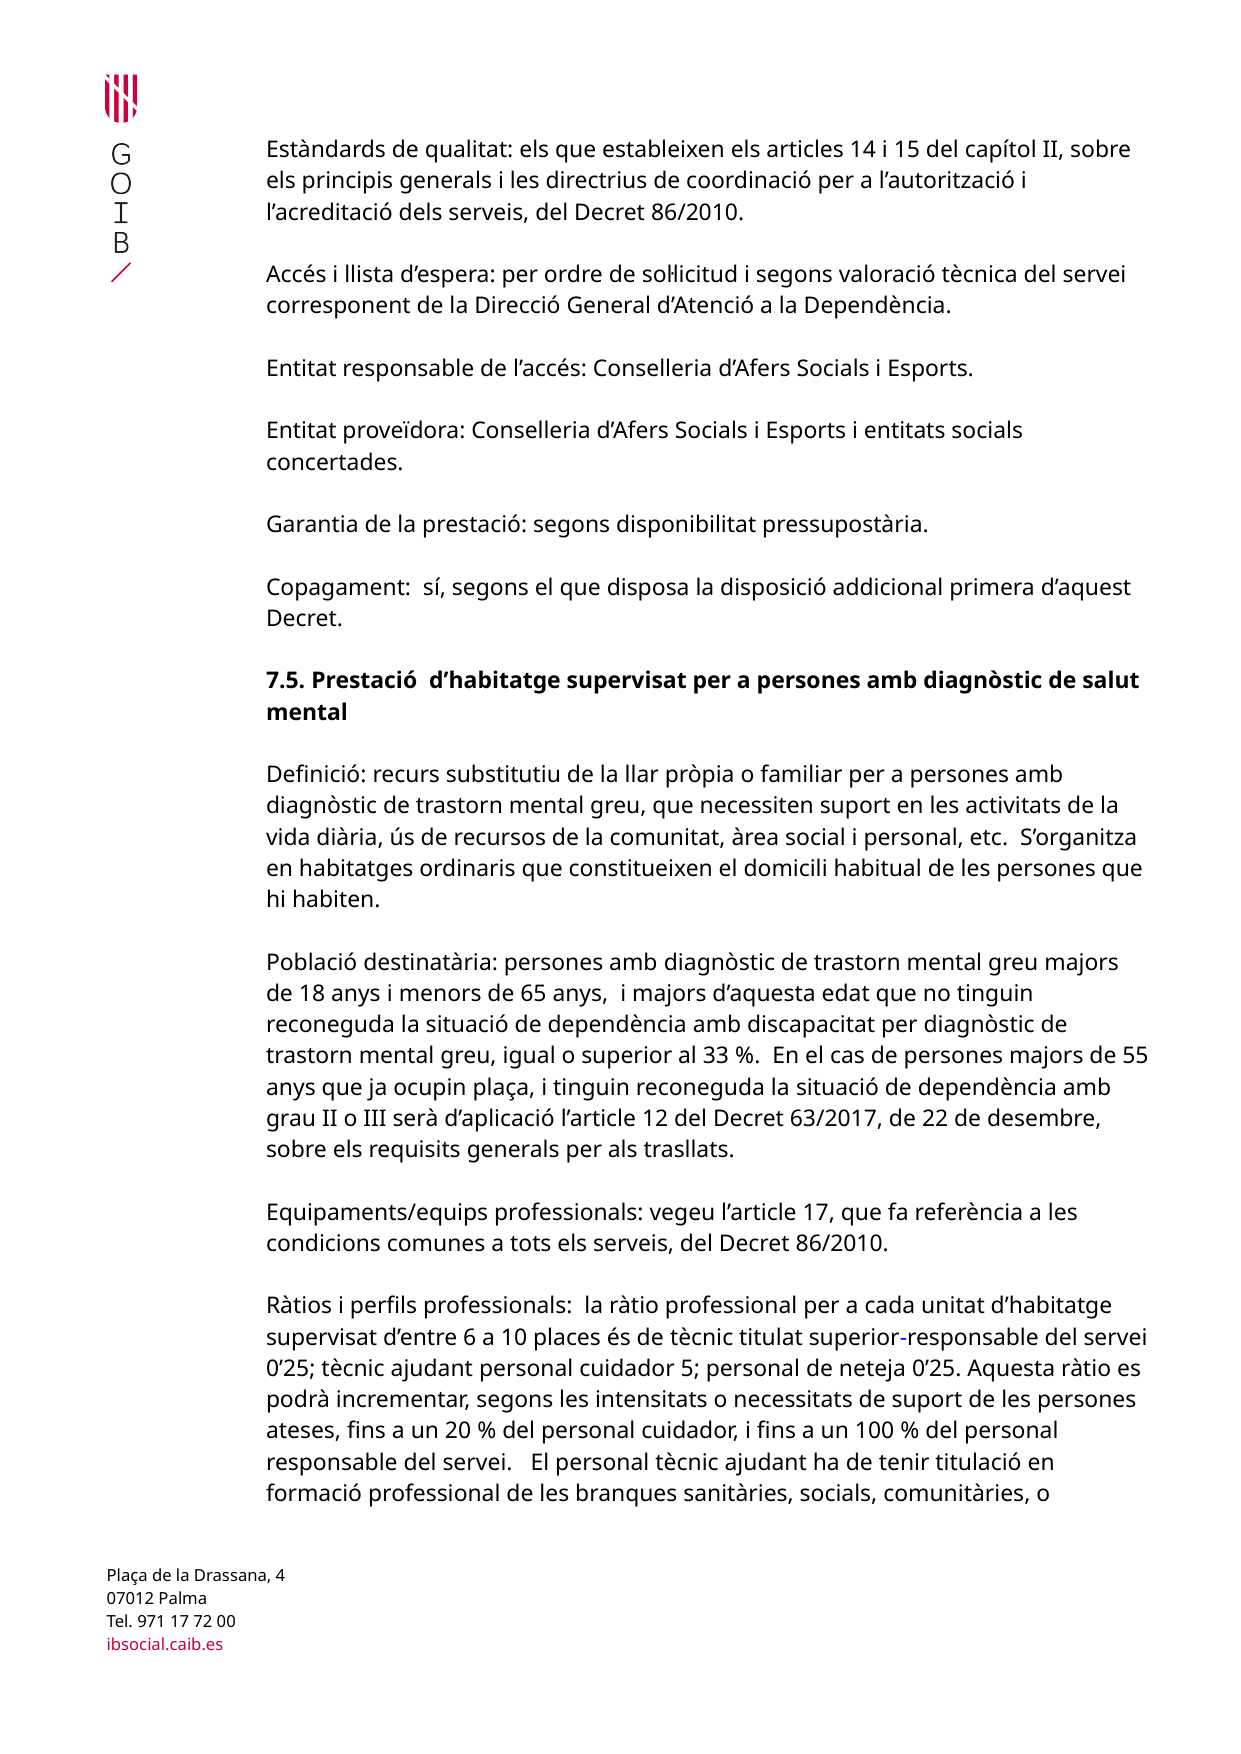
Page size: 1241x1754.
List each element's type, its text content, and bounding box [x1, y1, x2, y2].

text Ràtios i perfils professionals: la ràtio professional per a cada unitat d’habitatge supervisat d’entre 6 a 10 places és de tècnic titulat superior-responsable del servei 0’25; tècnic ajudant personal cuidador 5; personal de neteja 0’25. Aquesta ràtio es podrà incrementar, segons les intensitats o necessitats de suport de les persones ateses, fins a un 20 % del personal cuidador, i fins a un 100 % del personal responsable del servei. El personal tècnic ajudant ha de tenir titulació en formació professional de les branques sanitàries, socials, comunitàries, o [266, 1289, 1152, 1508]
text Entitat proveïdora: Conselleria d’Afers Socials i Esports i entitats socials concertades. [266, 414, 1152, 477]
text Garantia de la prestació: segons disponibilitat pressupostària. [266, 508, 1152, 539]
picture [76, 51, 166, 313]
text 7.5. Prestació d’habitatge supervisat per a persones amb diagnòstic de salut mental [266, 664, 1152, 727]
text Definició: recurs substitutiu de la llar pròpia o familiar per a persones amb diagnòstic de trastorn mental greu, que necessiten suport en les activitats de la vida diària, ús de recursos de la comunitat, àrea social i personal, etc. S’organitza en habitatges ordinaris que constitueixen el domicili habitual de les persones que hi habiten. [266, 758, 1152, 914]
text Estàndards de qualitat: els que estableixen els articles 14 i 15 del capítol II, sobre els principis generals i les directrius de coordinació per a l’autorització i l’acreditació dels serveis, del Decret 86/2010. [266, 133, 1152, 227]
text Equipaments/equips professionals: vegeu l’article 17, que fa referència a les condicions comunes a tots els serveis, del Decret 86/2010. [266, 1195, 1152, 1258]
text Copagament: sí, segons el que disposa la disposició addicional primera d’aquest Decret. [266, 570, 1152, 633]
text Entitat responsable de l’accés: Conselleria d’Afers Socials i Esports. [266, 352, 1152, 383]
text Accés i llista d’espera: per ordre de sol·licitud i segons valoració tècnica del servei corresponent de la Direcció General d’Atenció a la Dependència. [266, 258, 1152, 320]
text Població destinatària: persones amb diagnòstic de trastorn mental greu majors de 18 anys i menors de 65 anys, i majors d’aquesta edat que no tinguin reconeguda la situació de dependència amb discapacitat per diagnòstic de trastorn mental greu, igual o superior al 33 %. En el cas de persones majors de 55 anys que ja ocupin plaça, i tinguin reconeguda la situació de dependència amb grau II o III serà d’aplicació l’article 12 del Decret 63/2017, de 22 de desembre, sobre els requisits generals per als trasllats. [266, 945, 1152, 1164]
